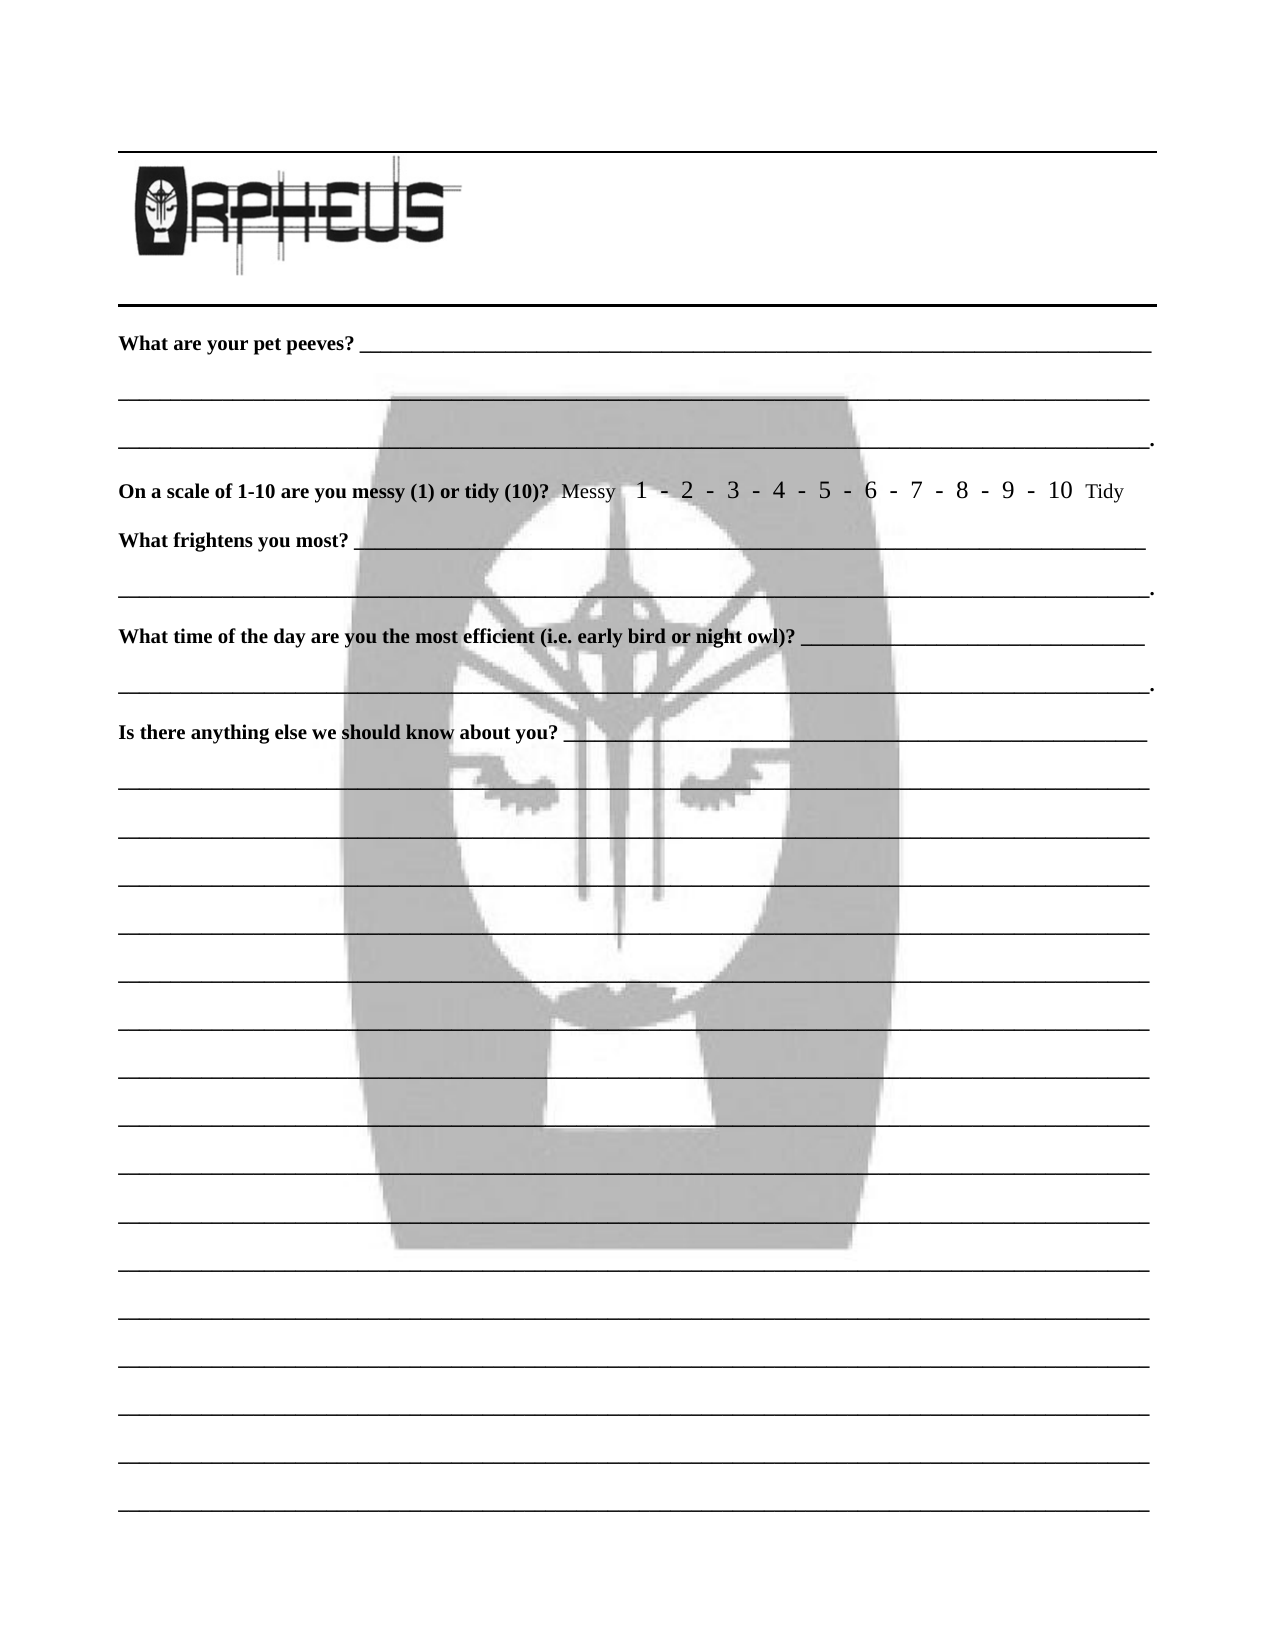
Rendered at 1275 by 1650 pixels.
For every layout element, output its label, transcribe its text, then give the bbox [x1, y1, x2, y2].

text ___________________________________________________________________________________________________ [118, 1105, 1157, 1129]
text ___________________________________________________________________________________________________ [118, 913, 1157, 937]
picture [237, 696, 1038, 720]
text ___________________________________________________________________________________________________. [118, 427, 1157, 451]
text Is there anything else we should know about you? ________________________________________________________ [118, 720, 1157, 744]
text ___________________________________________________________________________________________________ [118, 1442, 1157, 1466]
text ___________________________________________________________________________________________________ [118, 1202, 1157, 1226]
picture [118, 153, 469, 276]
picture [237, 648, 1038, 672]
picture [237, 1177, 1038, 1202]
text ___________________________________________________________________________________________________ [118, 768, 1157, 792]
picture [237, 985, 1038, 1009]
picture [237, 552, 1038, 576]
text ___________________________________________________________________________________________________. [118, 672, 1157, 696]
text ___________________________________________________________________________________________________ [118, 1250, 1157, 1274]
text ___________________________________________________________________________________________________ [118, 817, 1157, 841]
text ___________________________________________________________________________________________________ [118, 1346, 1157, 1370]
text ___________________________________________________________________________________________________. [118, 576, 1157, 600]
text ___________________________________________________________________________________________________ [118, 1490, 1157, 1514]
text ___________________________________________________________________________________________________ [118, 865, 1157, 889]
picture [237, 1033, 1038, 1057]
text What are your pet peeves? ____________________________________________________________________________ [118, 331, 1157, 355]
text On a scale of 1-10 are you messy (1) or tidy (10)? Messy 1 - 2 - 3 - 4 - 5 - 6 - 7 - 8 - 9 - 10 Tidy [118, 475, 1157, 504]
text ___________________________________________________________________________________________________ [118, 379, 1157, 403]
text ___________________________________________________________________________________________________ [118, 1298, 1157, 1322]
picture [237, 889, 1038, 913]
picture [237, 744, 1038, 768]
picture [237, 937, 1038, 961]
picture [237, 451, 1038, 475]
picture [237, 841, 1038, 865]
text ___________________________________________________________________________________________________ [118, 1394, 1157, 1418]
text ___________________________________________________________________________________________________ [118, 1153, 1157, 1177]
text What time of the day are you the most efficient (i.e. early bird or night owl)? _________________________________ [118, 624, 1157, 648]
text What frightens you most? ____________________________________________________________________________ [118, 528, 1157, 552]
text ___________________________________________________________________________________________________ [118, 961, 1157, 985]
picture [237, 792, 1038, 817]
picture [237, 504, 1038, 528]
picture [237, 1081, 1038, 1105]
text ___________________________________________________________________________________________________ [118, 1009, 1157, 1033]
text ___________________________________________________________________________________________________ [118, 1057, 1157, 1081]
picture [237, 1129, 1038, 1153]
picture [237, 600, 1038, 624]
